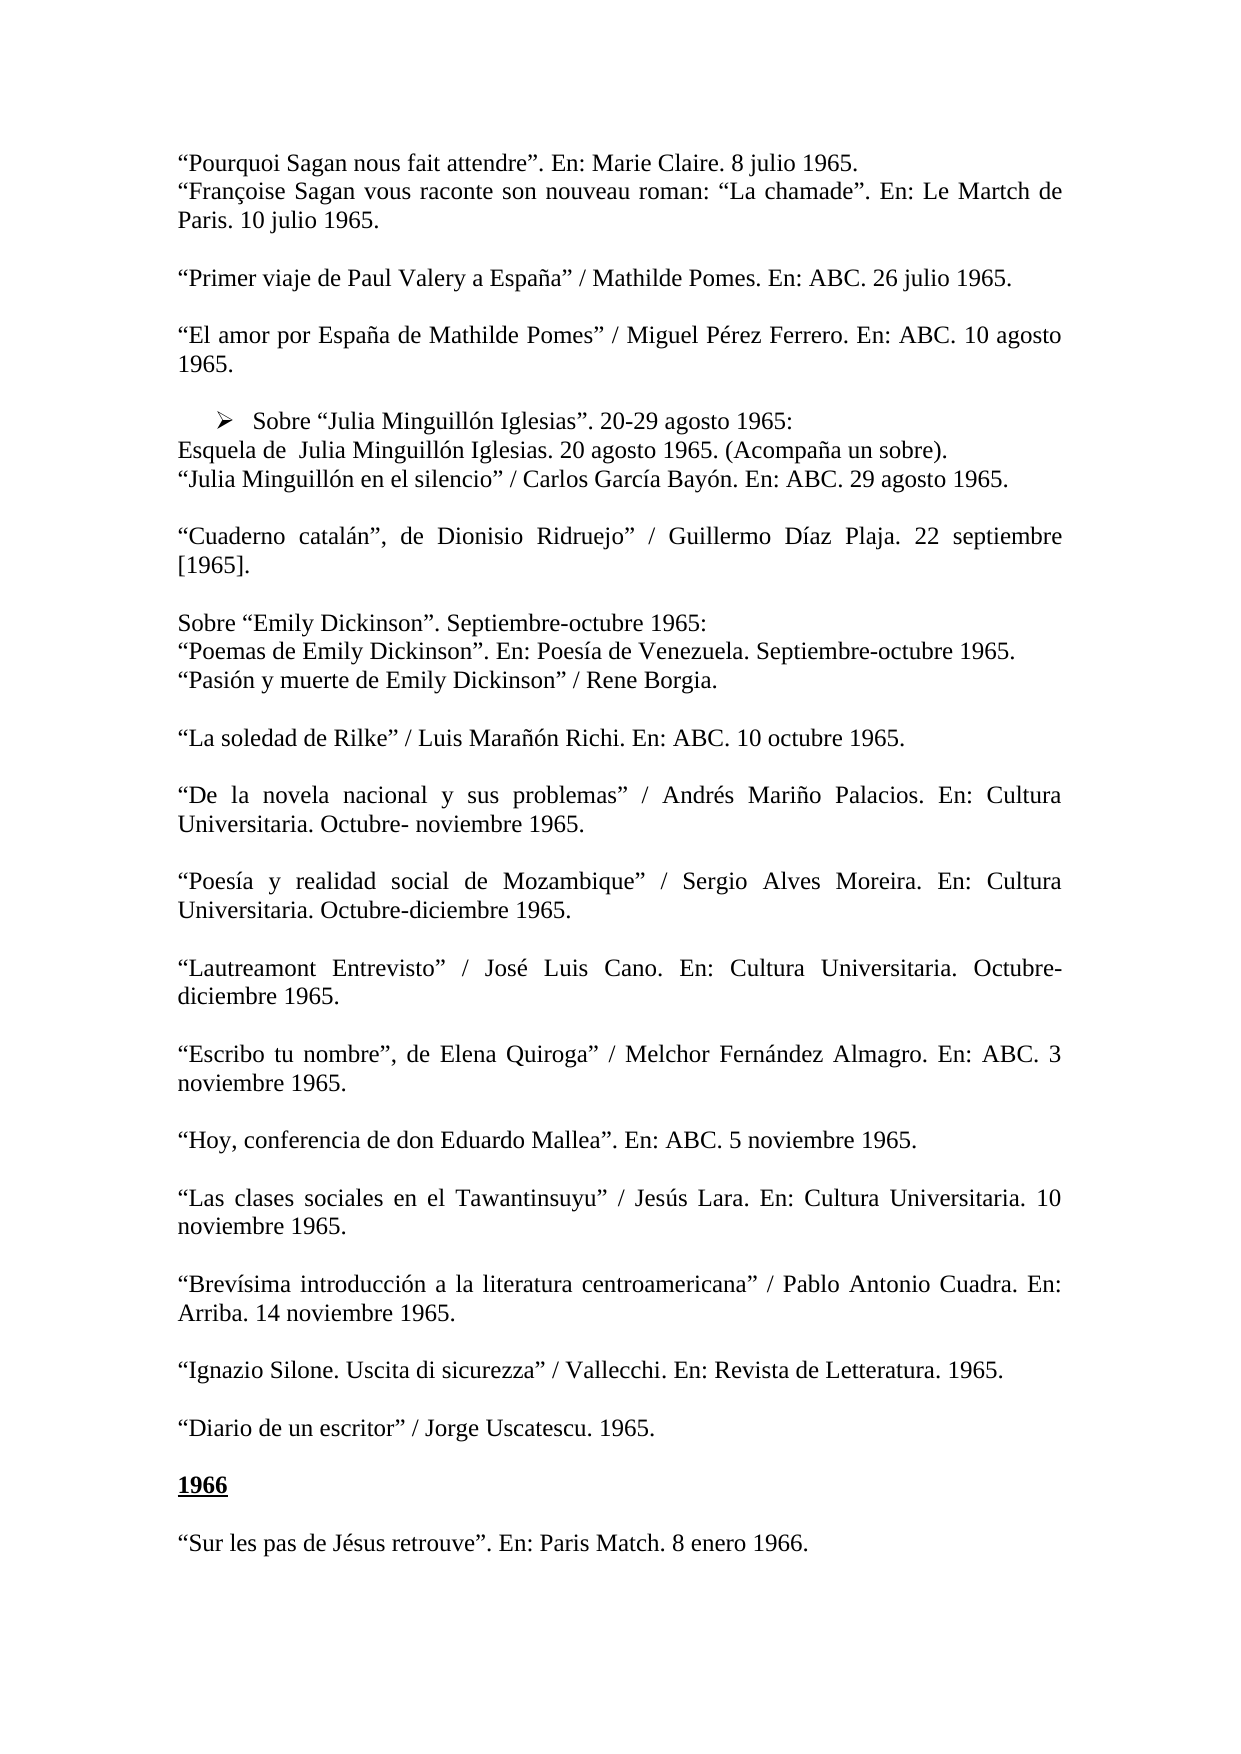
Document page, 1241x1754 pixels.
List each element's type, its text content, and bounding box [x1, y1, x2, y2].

text “Poemas de Emily Dickinson”. En: Poesía de Venezuela. Septiembre-octubre 1965. [177, 636, 1063, 665]
text “Diario de un escritor” / Jorge Uscatescu. 1965. [177, 1413, 1063, 1441]
text “Escribo tu nombre”, de Elena Quiroga” / Melchor Fernández Almagro. En: ABC. 3 noviembre 1965. [177, 1039, 1063, 1096]
list Sobre “Julia Minguillón Iglesias”. 20-29 agosto 1965: [215, 406, 1063, 435]
text “Primer viaje de Paul Valery a España” / Mathilde Pomes. En: ABC. 26 julio 1965. [177, 263, 1063, 291]
text “La soledad de Rilke” / Luis Marañón Richi. En: ABC. 10 octubre 1965. [177, 723, 1063, 751]
text Sobre “Emily Dickinson”. Septiembre-octubre 1965: [177, 608, 1063, 636]
text 1966 [177, 1470, 1063, 1499]
text “Pourquoi Sagan nous fait attendre”. En: Marie Claire. 8 julio 1965. [177, 148, 1063, 176]
text Esquela de Julia Minguillón Iglesias. 20 agosto 1965. (Acompaña un sobre). [177, 435, 1063, 464]
text “Lautreamont Entrevisto” / José Luis Cano. En: Cultura Universitaria. Octubre- diciembre 1965. [177, 953, 1063, 1010]
text “De la novela nacional y sus problemas” / Andrés Mariño Palacios. En: Cultura Universitaria. Octubre- noviembre 1965. [177, 780, 1063, 838]
text “Hoy, conferencia de don Eduardo Mallea”. En: ABC. 5 noviembre 1965. [177, 1125, 1063, 1154]
text “Brevísima introducción a la literatura centroamericana” / Pablo Antonio Cuadra. En: Arriba. 14 noviembre 1965. [177, 1269, 1063, 1326]
text “Las clases sociales en el Tawantinsuyu” / Jesús Lara. En: Cultura Universitaria. 10 noviembre 1965. [177, 1183, 1063, 1240]
text “Françoise Sagan vous raconte son nouveau roman: “La chamade”. En: Le Martch de Paris. 10 julio 1965. [177, 176, 1063, 234]
text “Cuaderno catalán”, de Dionisio Ridruejo” / Guillermo Díaz Plaja. 22 septiembre [1965]. [177, 521, 1063, 579]
text “El amor por España de Mathilde Pomes” / Miguel Pérez Ferrero. En: ABC. 10 agosto 1965. [177, 320, 1063, 378]
text “Sur les pas de Jésus retrouve”. En: Paris Match. 8 enero 1966. [177, 1528, 1063, 1556]
text “Pasión y muerte de Emily Dickinson” / Rene Borgia. [177, 665, 1063, 694]
text “Ignazio Silone. Uscita di sicurezza” / Vallecchi. En: Revista de Letteratura. 1965. [177, 1355, 1063, 1384]
text “Julia Minguillón en el silencio” / Carlos García Bayón. En: ABC. 29 agosto 1965. [177, 464, 1063, 493]
text “Poesía y realidad social de Mozambique” / Sergio Alves Moreira. En: Cultura Universitaria. Octubre-diciembre 1965. [177, 866, 1063, 924]
